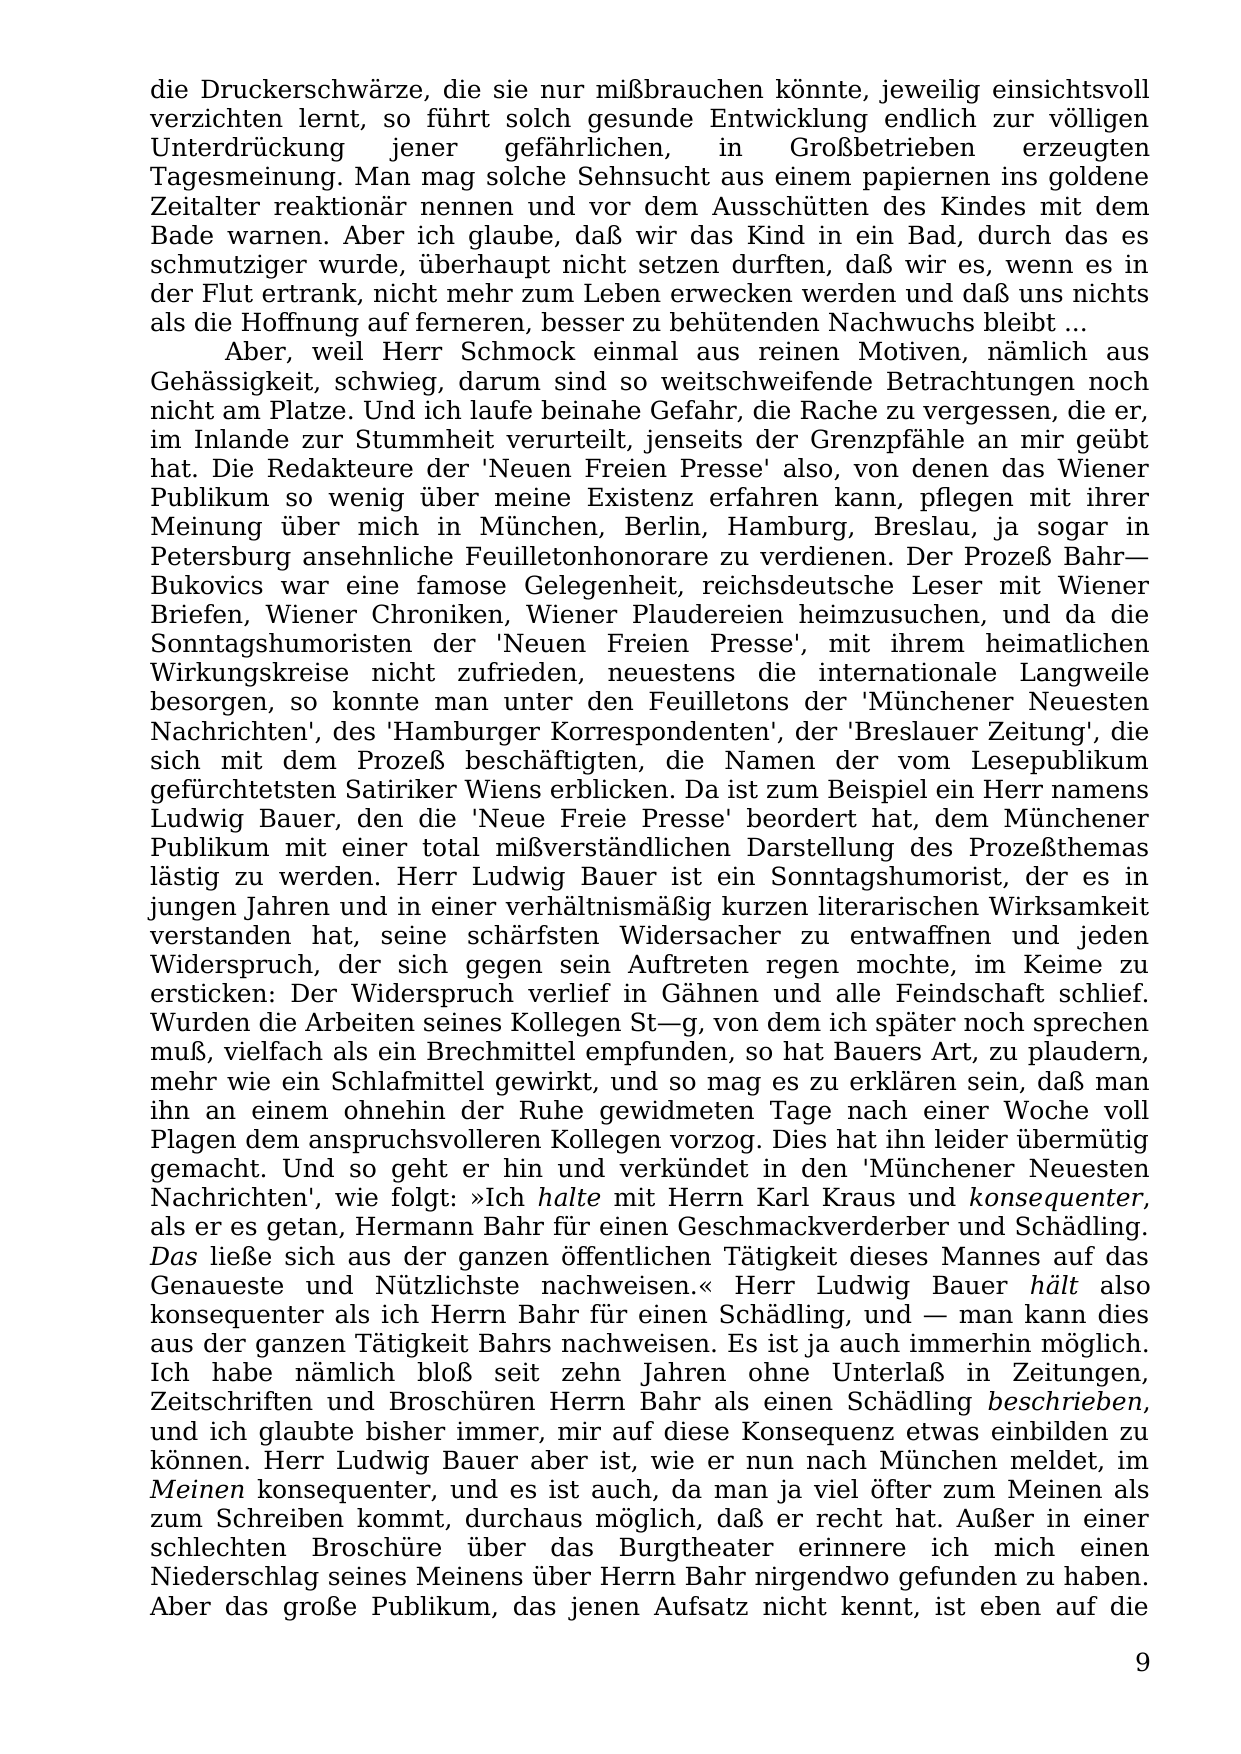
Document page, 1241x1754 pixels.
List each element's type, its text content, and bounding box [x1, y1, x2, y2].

text Aber, weil Herr Schmock einmal aus reinen Motiven, nämlich aus Gehässigkeit, schwieg, darum sind so weitschweifende Betrachtungen noch nicht am Platze. Und ich laufe beinahe Gefahr, die Rache zu vergessen, die er, im Inlande zur Stummheit verurteilt, jenseits der Grenzpfähle an mir geübt hat. Die Redakteure der 'Neuen Freien Presse' also, von denen das Wiener Publikum so wenig über meine Existenz erfahren kann, pflegen mit ihrer Meinung über mich in München, Berlin, Hamburg, Breslau, ja sogar in Petersburg ansehnliche Feuilletonhonorare zu verdienen. Der Prozeß Bahr—Bukovics war eine famose Gelegenheit, reichsdeutsche Leser mit Wiener Briefen, Wiener Chroniken, Wiener Plaudereien heimzusuchen, und da die Sonntagshumoristen der 'Neuen Freien Presse', mit ihrem heimatlichen Wirkungskreise nicht zufrieden, neuestens die internationale Langweile besorgen, so konnte man unter den Feuilletons der 'Münchener Neuesten Nachrichten', des 'Hamburger Korrespondenten', der 'Breslauer Zeitung', die sich mit dem Prozeß beschäftigten, die Namen der vom Lesepublikum gefürchtetsten Satiriker Wiens erblicken. Da ist zum Beispiel ein Herr namens Ludwig Bauer, den die 'Neue Freie Presse' beordert hat, dem Münchener Publikum mit einer total mißverständlichen Darstellung des Prozeßthemas lästig zu werden. Herr Ludwig Bauer ist ein Sonntagshumorist, der es in jungen Jahren und in einer verhältnismäßig kurzen literarischen Wirksamkeit verstanden hat, seine schärfsten Widersacher zu entwaffnen und jeden Widerspruch, der sich gegen sein Auftreten regen mochte, im Keime zu ersticken: Der Widerspruch verlief in Gähnen und alle Feindschaft schlief. Wurden die Arbeiten seines Kollegen St—g, von dem ich später noch sprechen muß, vielfach als ein Brechmittel empfunden, so hat Bauers Art, zu plaudern, mehr wie ein Schlafmittel gewirkt, und so mag es zu erklären sein, daß man ihn an einem ohnehin der Ruhe gewidmeten Tage nach einer Woche voll Plagen dem anspruchsvolleren Kollegen vorzog. Dies hat ihn leider übermütig gemacht. Und so geht er hin und verkündet in den 'Münchener Neuesten Nachrichten', wie folgt: »Ich halte mit Herrn Karl Kraus und konsequenter, als er es getan, Hermann Bahr für einen Geschmackverderber und Schädling. Das ließe sich aus der ganzen öffentlichen Tätigkeit dieses Mannes auf das Genaueste und Nützlichste nachweisen.« Herr Ludwig Bauer hält also konsequenter als ich Herrn Bahr für einen Schädling, und — man kann dies aus der ganzen Tätigkeit Bahrs nachweisen. Es ist ja auch immerhin möglich. Ich habe nämlich bloß seit zehn Jahren ohne Unterlaß in Zeitungen, Zeitschriften und Broschüren Herrn Bahr als einen Schädling beschrieben, und ich glaubte bisher immer, mir auf diese Konsequenz etwas einbilden zu können. Herr Ludwig Bauer aber ist, wie er nun nach München meldet, im Meinen konsequenter, und es ist auch, da man ja viel öfter zum Meinen als zum Schreiben kommt, durchaus möglich, daß er recht hat. Außer in einer schlechten Broschüre über das Burgtheater erinnere ich mich einen Niederschlag seines Meinens über Herrn Bahr nirgendwo gefunden zu haben. Aber das große Publikum, das jenen Aufsatz nicht kennt, ist eben auf die [150, 337, 1151, 1621]
text die Druckerschwärze, die sie nur mißbrauchen könnte, jeweilig einsichtsvoll verzichten lernt, so führt solch gesunde Entwicklung endlich zur völligen Unterdrückung jener gefährlichen, in Großbetrieben erzeugten Tagesmeinung. Man mag solche Sehnsucht aus einem papiernen ins goldene Zeitalter reaktionär nennen und vor dem Ausschütten des Kindes mit dem Bade warnen. Aber ich glaube, daß wir das Kind in ein Bad, durch das es schmutziger wurde, überhaupt nicht setzen durften, daß wir es, wenn es in der Flut ertrank, nicht mehr zum Leben erwecken werden und daß uns nichts als die Hoffnung auf ferneren, besser zu behütenden Nachwuchs bleibt ... [150, 75, 1151, 337]
